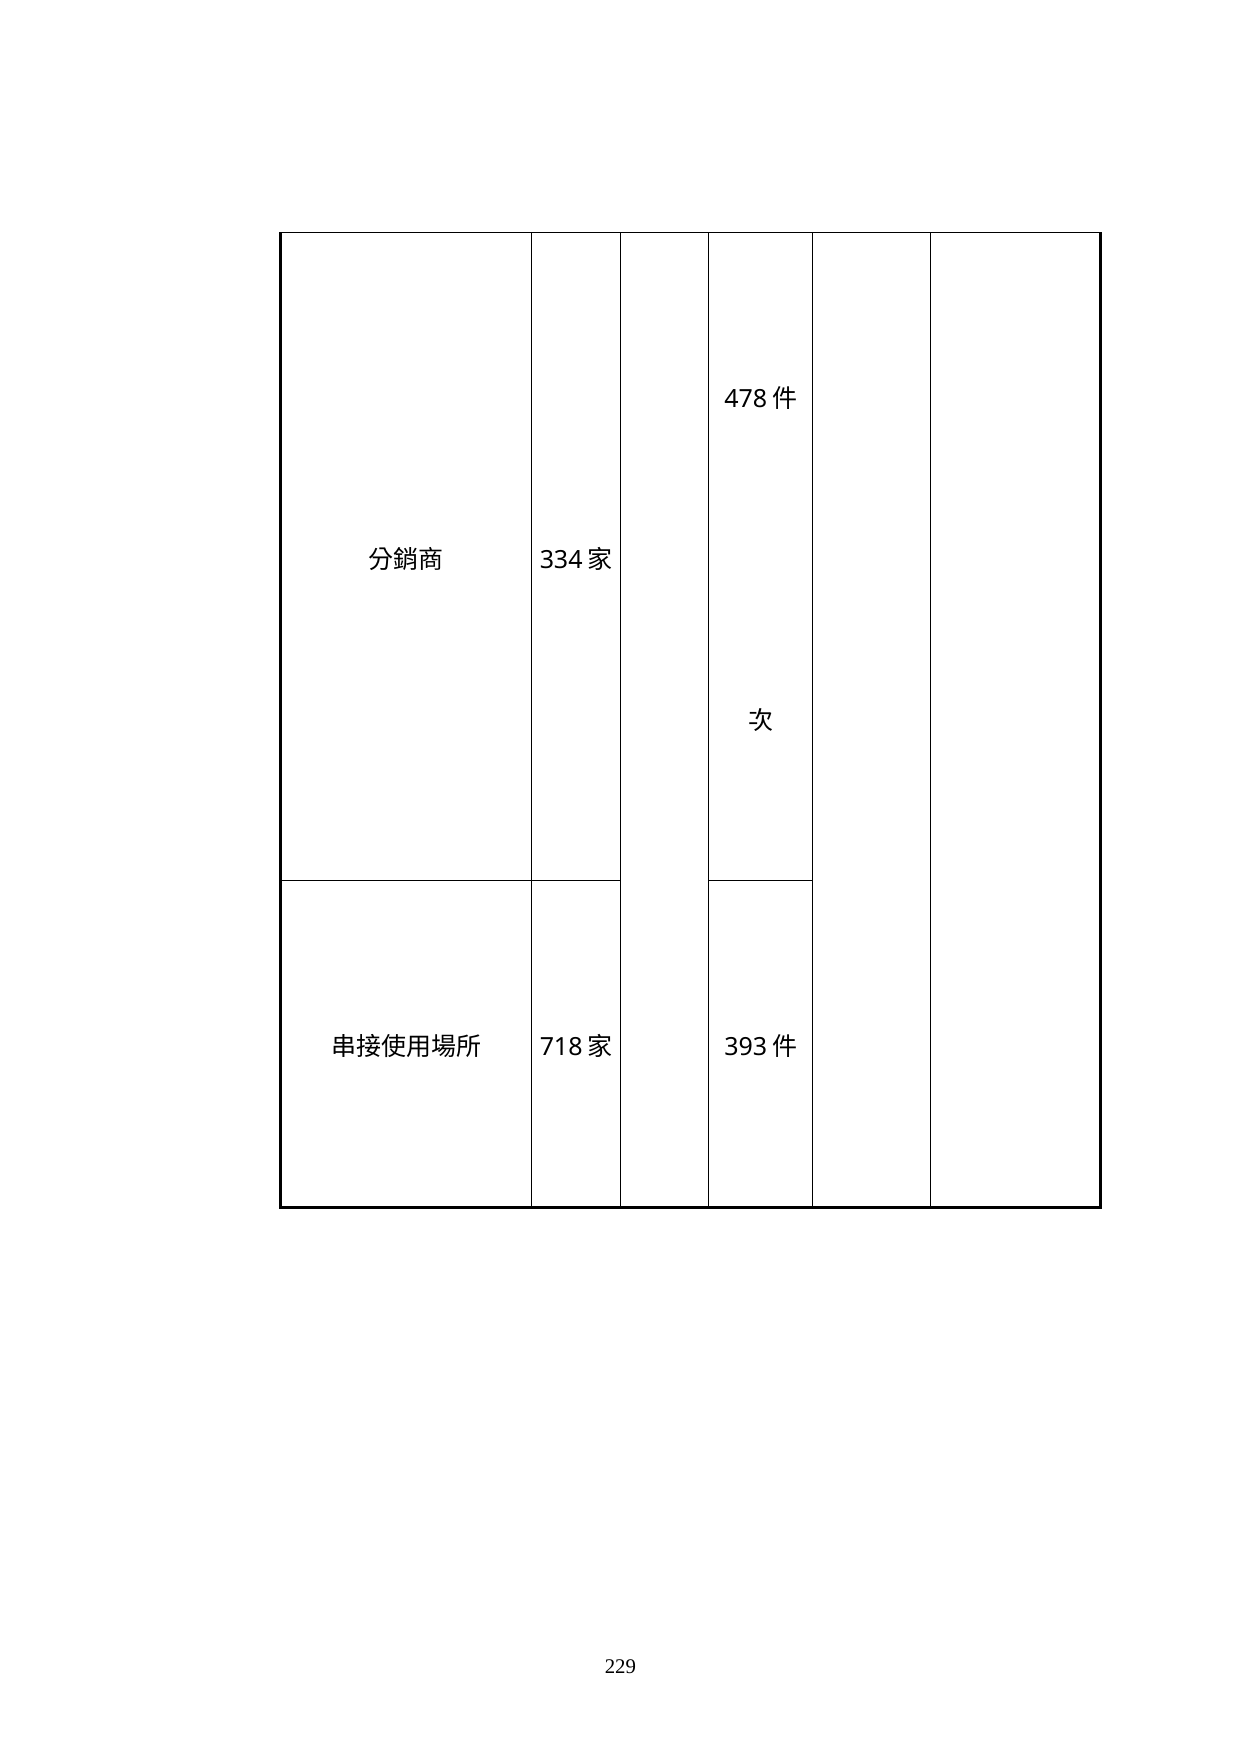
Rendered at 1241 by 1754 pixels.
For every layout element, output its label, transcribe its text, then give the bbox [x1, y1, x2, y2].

table_cell 串接使用場所 [282, 881, 531, 1206]
table_cell 478件次 [709, 233, 812, 880]
table_cell 718家 [532, 881, 620, 1206]
table_cell 334家 [532, 233, 620, 880]
table_cell 393件 [709, 881, 812, 1206]
table_cell 分銷商 [282, 233, 531, 880]
